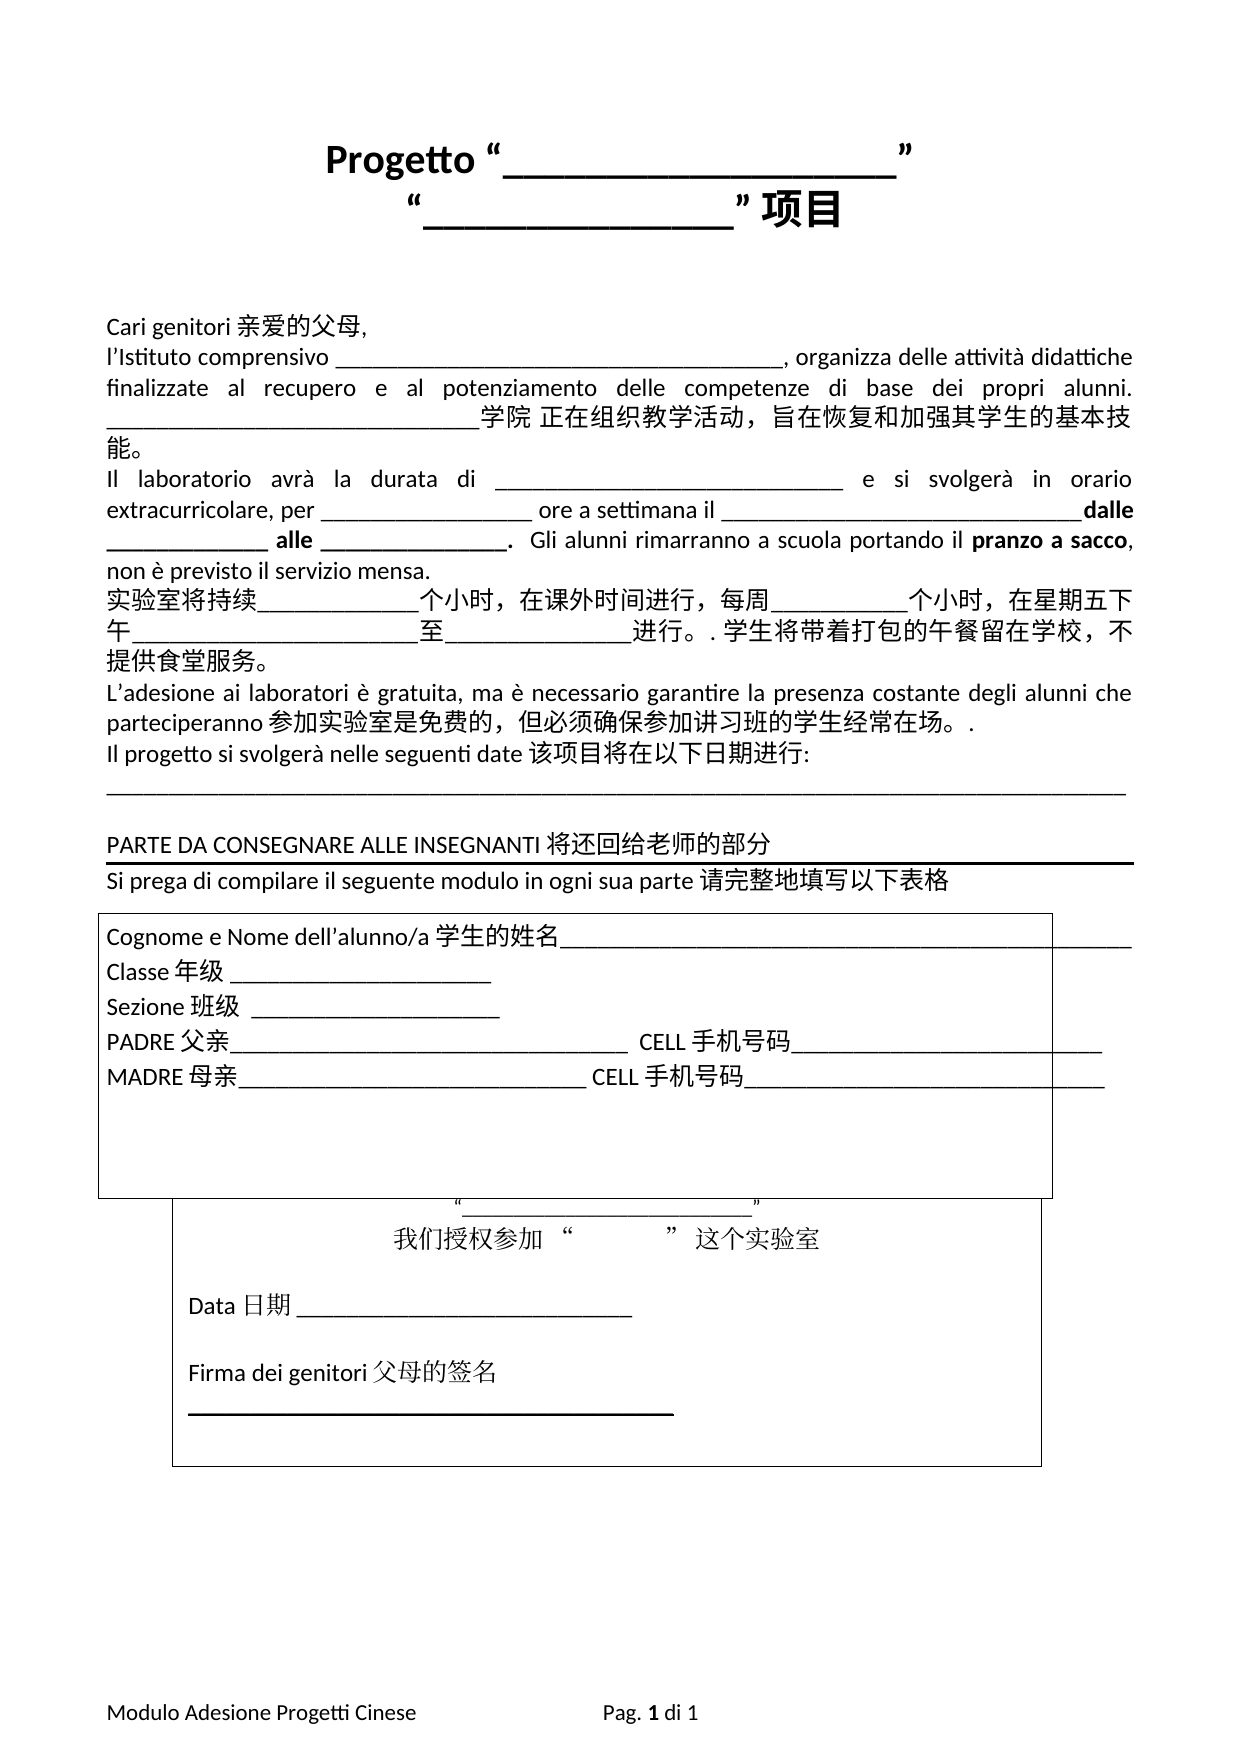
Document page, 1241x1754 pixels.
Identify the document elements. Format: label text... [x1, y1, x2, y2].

text L’adesione ai laboratori è gratuita, ma è necessario garantire la presenza costante degli alunni che parteciperanno参加实验室是免费的，但必须确保参加讲习班的学生经常在场。. [106, 677, 1134, 738]
text Data日期 ___________________________ [188, 1286, 1026, 1322]
text Sezione班级 ____________________ [1053, 991, 1134, 1022]
text 我们授权参加 “ ” 这个实验室 [188, 1219, 1026, 1255]
text __________________________________________________________________________________ [106, 769, 1134, 799]
text Si prega di compilare il seguente modulo in ogni sua parte请完整地填写以下表格 [106, 865, 1134, 896]
text “_______________” 项目 [106, 184, 1134, 234]
text Il progetto si svolgerà nelle seguenti date该项目将在以下日期进行: [106, 738, 1134, 769]
text Classe年级 _____________________ [1053, 956, 1134, 987]
text _______________________________________ [188, 1449, 1026, 1458]
text Cari genitori亲爱的父母, [106, 311, 1134, 341]
text Progetto “___________________” [106, 133, 1134, 184]
text _______________________________________ [188, 1388, 1026, 1419]
text PADRE父亲________________________________ CELL手机号码_________________________ [1053, 1026, 1134, 1057]
text PARTE DA CONSEGNARE ALLE INSEGNANTI将还回给老师的部分 [106, 830, 1134, 862]
text l’Istituto comprensivo ____________________________________, organizza delle attività didattiche finalizzate al recupero e al potenziamento delle competenze di base dei propri alunni. ______________________________学院 正在组织教学活动，旨在恢复和加强其学生的基本技能。 [106, 341, 1134, 463]
text “____________________________” [188, 1199, 1026, 1219]
text MADRE母亲____________________________ CELL手机号码_____________________________ [1053, 1061, 1134, 1092]
text 实验室将持续_____________个小时，在课外时间进行，每周___________个小时，在星期五下午_______________________至_______________进行。. 学生将带着打包的午餐留在学校，不提供食堂服务。 [106, 586, 1134, 677]
text Cognome e Nome dell’alunno/a学生的姓名______________________________________________ [1053, 921, 1134, 952]
text Firma dei genitori父母的签名 [188, 1352, 1026, 1388]
text Il laboratorio avrà la durata di ____________________________ e si svolgerà in orario extracurricolare, per _________________ ore a settimana il _____________________________dalle _____________ alle _______________. Gli alunni rimarranno a scuola portando il pranzo a sacco, non è previsto il servizio mensa. [106, 463, 1134, 586]
